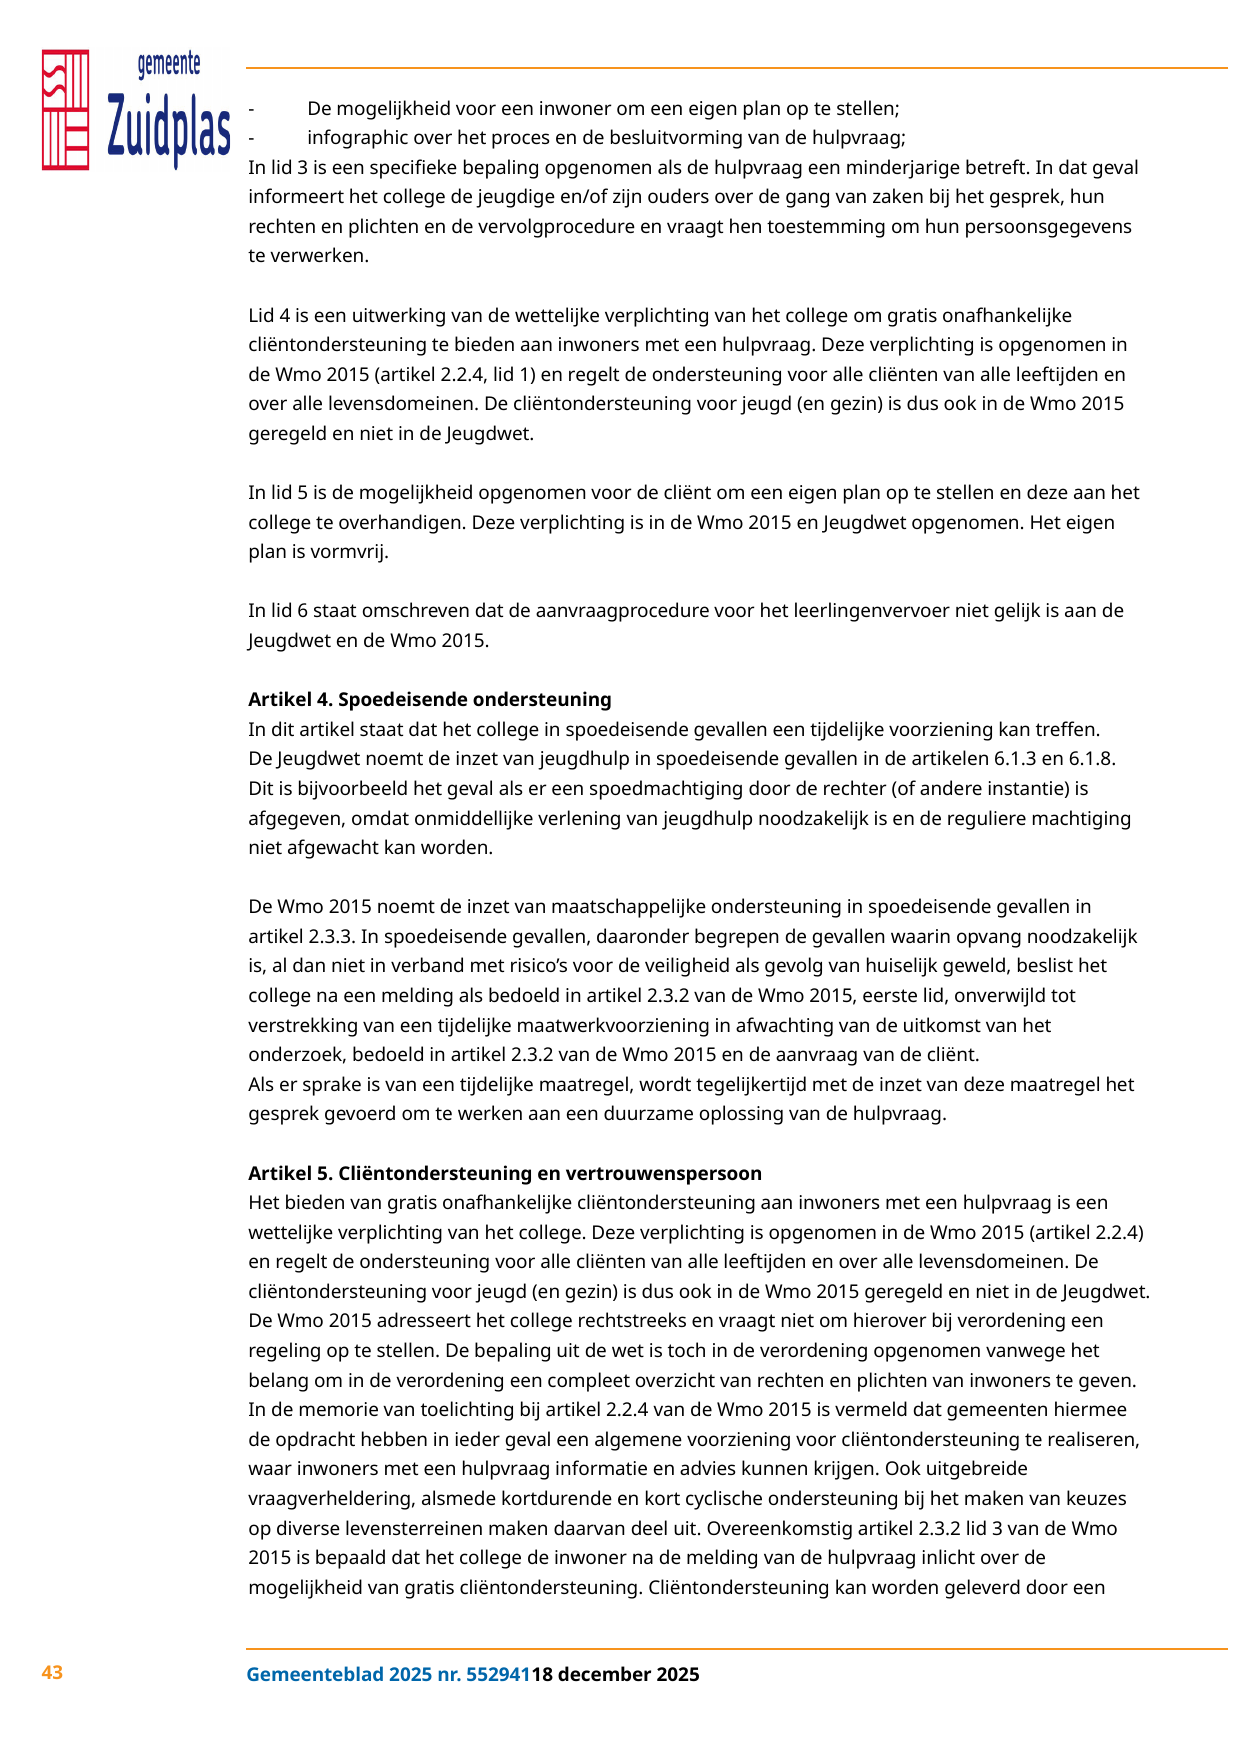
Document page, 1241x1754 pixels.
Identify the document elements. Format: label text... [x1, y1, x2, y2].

text In lid 6 staat omschreven dat de aanvraagprocedure voor het leerlingenvervoer niet gelijk is aan de Jeugdwet en de Wmo 2015. [248, 598, 1152, 653]
list De mogelijkheid voor een inwoner om een eigen plan op te stellen; [248, 95, 1152, 121]
text In lid 5 is de mogelijkheid opgenomen voor de cliënt om een eigen plan op te stellen en deze aan het college te overhandigen. Deze verplichting is in de Wmo 2015 en Jeugdwet opgenomen. Het eigen plan is vormvrij. [248, 479, 1152, 564]
text In dit artikel staat dat het college in spoedeisende gevallen een tijdelijke voorziening kan treffen. [248, 716, 1152, 742]
text De Jeugdwet noemt de inzet van jeugdhulp in spoedeisende gevallen in de artikelen 6.1.3 en 6.1.8. [248, 746, 1152, 771]
text Als er sprake is van een tijdelijke maatregel, wordt tegelijkertijd met de inzet van deze maatregel het gesprek gevoerd om te werken aan een duurzame oplossing van de hulpvraag. [248, 1071, 1152, 1126]
text Artikel 4. Spoedeisende ondersteuning [248, 686, 1152, 712]
text In lid 3 is een specifieke bepaling opgenomen als de hulpvraag een minderjarige betreft. In dat geval informeert het college de jeugdige en/of zijn ouders over de gang van zaken bij het gesprek, hun rechten en plichten en de vervolgprocedure en vraagt hen toestemming om hun persoonsgegevens te verwerken. [248, 154, 1152, 268]
text In de memorie van toelichting bij artikel 2.2.4 van de Wmo 2015 is vermeld dat gemeenten hiermee de opdracht hebben in ieder geval een algemene voorziening voor cliëntondersteuning te realiseren, waar inwoners met een hulpvraag informatie en advies kunnen krijgen. Ook uitgebreide vraagverheldering, alsmede kortdurende en kort cyclische ondersteuning bij het maken van keuzes op diverse levensterreinen maken daarvan deel uit. Overeenkomstig artikel 2.3.2 lid 3 van de Wmo 2015 is bepaald dat het college de inwoner na de melding van de hulpvraag inlicht over de mogelijkheid van gratis cliëntondersteuning. Cliëntondersteuning kan worden geleverd door een [248, 1396, 1152, 1600]
text Dit is bijvoorbeeld het geval als er een spoedmachtiging door de rechter (of andere instantie) is afgegeven, omdat onmiddellijke verlening van jeugdhulp noodzakelijk is en de reguliere machtiging niet afgewacht kan worden. [248, 775, 1152, 860]
picture [41, 47, 231, 172]
text Lid 4 is een uitwerking van de wettelijke verplichting van het college om gratis onafhankelijke cliëntondersteuning te bieden aan inwoners met een hulpvraag. Deze verplichting is opgenomen in de Wmo 2015 (artikel 2.2.4, lid 1) en regelt de ondersteuning voor alle cliënten van alle leeftijden en over alle levensdomeinen. De cliëntondersteuning voor jeugd (en gezin) is dus ook in de Wmo 2015 geregeld en niet in de Jeugdwet. [248, 302, 1152, 446]
text Artikel 5. Cliëntondersteuning en vertrouwenspersoon [248, 1160, 1152, 1186]
text De Wmo 2015 noemt de inzet van maatschappelijke ondersteuning in spoedeisende gevallen in artikel 2.3.3. In spoedeisende gevallen, daaronder begrepen de gevallen waarin opvang noodzakelijk is, al dan niet in verband met risico’s voor de veiligheid als gevolg van huiselijk geweld, beslist het college na een melding als bedoeld in artikel 2.3.2 van de Wmo 2015, eerste lid, onverwijld tot verstrekking van een tijdelijke maatwerkvoorziening in afwachting van de uitkomst van het onderzoek, bedoeld in artikel 2.3.2 van de Wmo 2015 en de aanvraag van de cliënt. [248, 893, 1152, 1067]
text De Wmo 2015 adresseert het college rechtstreeks en vraagt niet om hierover bij verordening een regeling op te stellen. De bepaling uit de wet is toch in de verordening opgenomen vanwege het belang om in de verordening een compleet overzicht van rechten en plichten van inwoners te geven. [248, 1308, 1152, 1393]
text Het bieden van gratis onafhankelijke cliëntondersteuning aan inwoners met een hulpvraag is een wettelijke verplichting van het college. Deze verplichting is opgenomen in de Wmo 2015 (artikel 2.2.4) en regelt de ondersteuning voor alle cliënten van alle leeftijden en over alle levensdomeinen. De cliëntondersteuning voor jeugd (en gezin) is dus ook in de Wmo 2015 geregeld en niet in de Jeugdwet. [248, 1189, 1152, 1304]
list infographic over het proces en de besluitvorming van de hulpvraag; [248, 124, 1152, 150]
